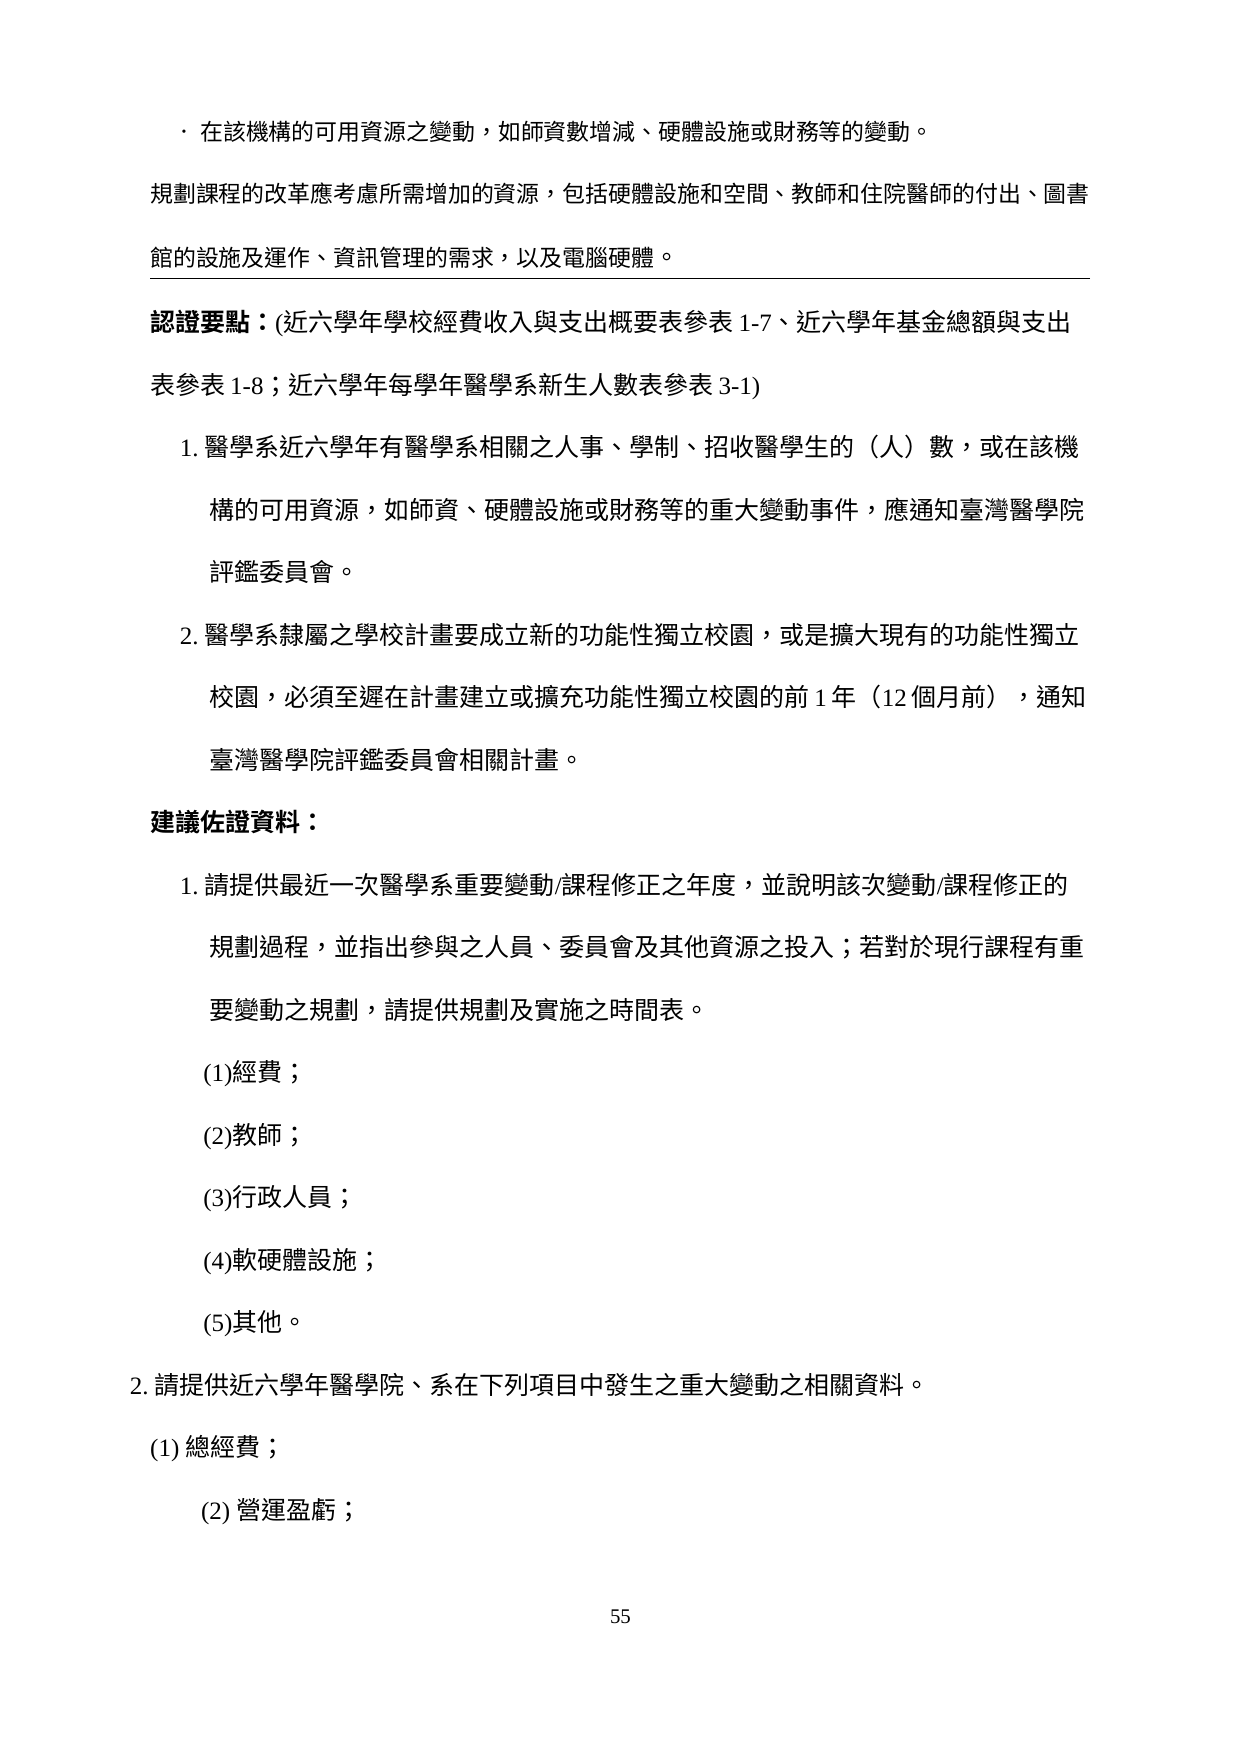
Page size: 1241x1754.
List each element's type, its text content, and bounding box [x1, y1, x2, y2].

text 規劃課程的改革應考慮所需增加的資源，包括硬體設施和空間、教師和住院醫師的付出、圖書館的設施及運作、資訊管理的需求，以及電腦硬體。 [150, 151, 1090, 278]
list 營運盈虧； [150, 1467, 1090, 1529]
list 行政人員； [203, 1154, 1090, 1217]
list 醫學系近六學年有醫學系相關之人事、學制、招收醫學生的（人）數，或在該機構的可用資源，如師資、硬體設施或財務等的重大變動事件，應通知臺灣醫學院評鑑委員會。 [179, 404, 1090, 592]
text 建議佐證資料： [150, 779, 1090, 842]
text 認證要點：(近六學年學校經費收入與支出概要表參表1-7、近六學年基金總額與支出表參表1-8；近六學年每學年醫學系新生人數表參表3-1) [150, 279, 1090, 404]
list 經費； [203, 1029, 1090, 1092]
list 其他。 [203, 1279, 1090, 1342]
list 請提供最近一次醫學系重要變動/課程修正之年度，並說明該次變動/課程修正的規劃過程，並指出參與之人員、委員會及其他資源之投入；若對於現行課程有重要變動之規劃，請提供規劃及實施之時間表。 [179, 842, 1090, 1029]
list 醫學系隸屬之學校計畫要成立新的功能性獨立校園，或是擴大現有的功能性獨立校園，必須至遲在計畫建立或擴充功能性獨立校園的前1年（12個月前），通知臺灣醫學院評鑑委員會相關計畫。 [179, 592, 1090, 779]
list 教師； [203, 1092, 1090, 1154]
list 請提供近六學年醫學院、系在下列項目中發生之重大變動之相關資料。 [129, 1342, 1090, 1404]
list 總經費； [150, 1404, 1090, 1467]
list 軟硬體設施； [203, 1217, 1090, 1279]
list 在該機構的可用資源之變動，如師資數增減、硬體設施或財務等的變動。 [179, 89, 1090, 151]
